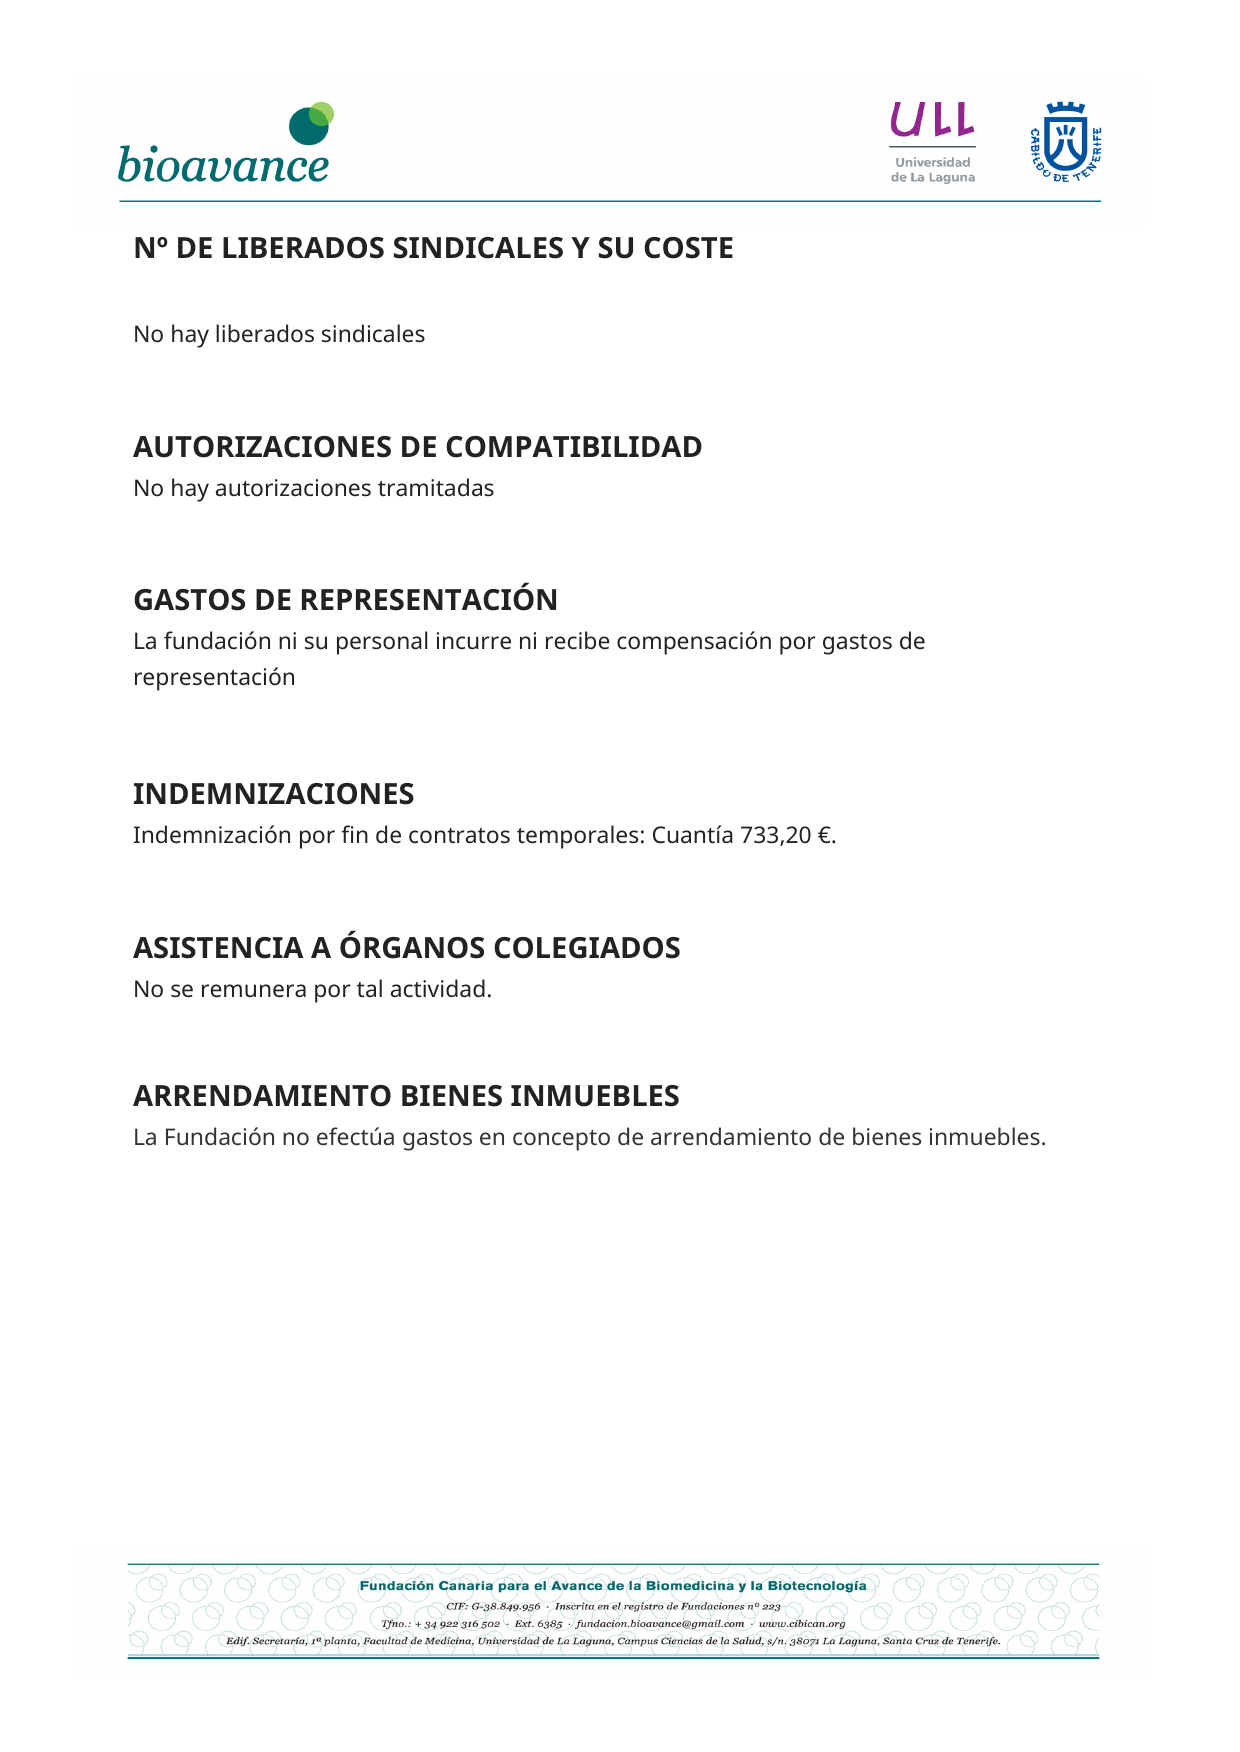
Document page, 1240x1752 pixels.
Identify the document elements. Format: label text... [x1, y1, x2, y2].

text La fundación ni su personal incurre ni recibe compensación por gastos de representación [133, 625, 1092, 692]
text No se remunera por tal actividad. [133, 973, 1092, 1004]
text No hay autorizaciones tramitadas [133, 472, 1092, 503]
text ASISTENCIA A ÓRGANOS COLEGIADOS [133, 927, 1092, 967]
text La Fundación no efectúa gastos en concepto de arrendamiento de bienes inmuebles. [133, 1121, 1092, 1152]
text GASTOS DE REPRESENTACIÓN [133, 579, 1092, 619]
text Nº DE LIBERADOS SINDICALES Y SU COSTE [133, 227, 1092, 267]
text INDEMNIZACIONES [133, 774, 1092, 813]
text No hay liberados sindicales [133, 318, 1092, 349]
text AUTORIZACIONES DE COMPATIBILIDAD [133, 426, 1092, 466]
text ARRENDAMIENTO BIENES INMUEBLES [133, 1075, 1092, 1115]
text Indemnización por fin de contratos temporales: Cuantía 733,20 €. [133, 819, 1092, 851]
